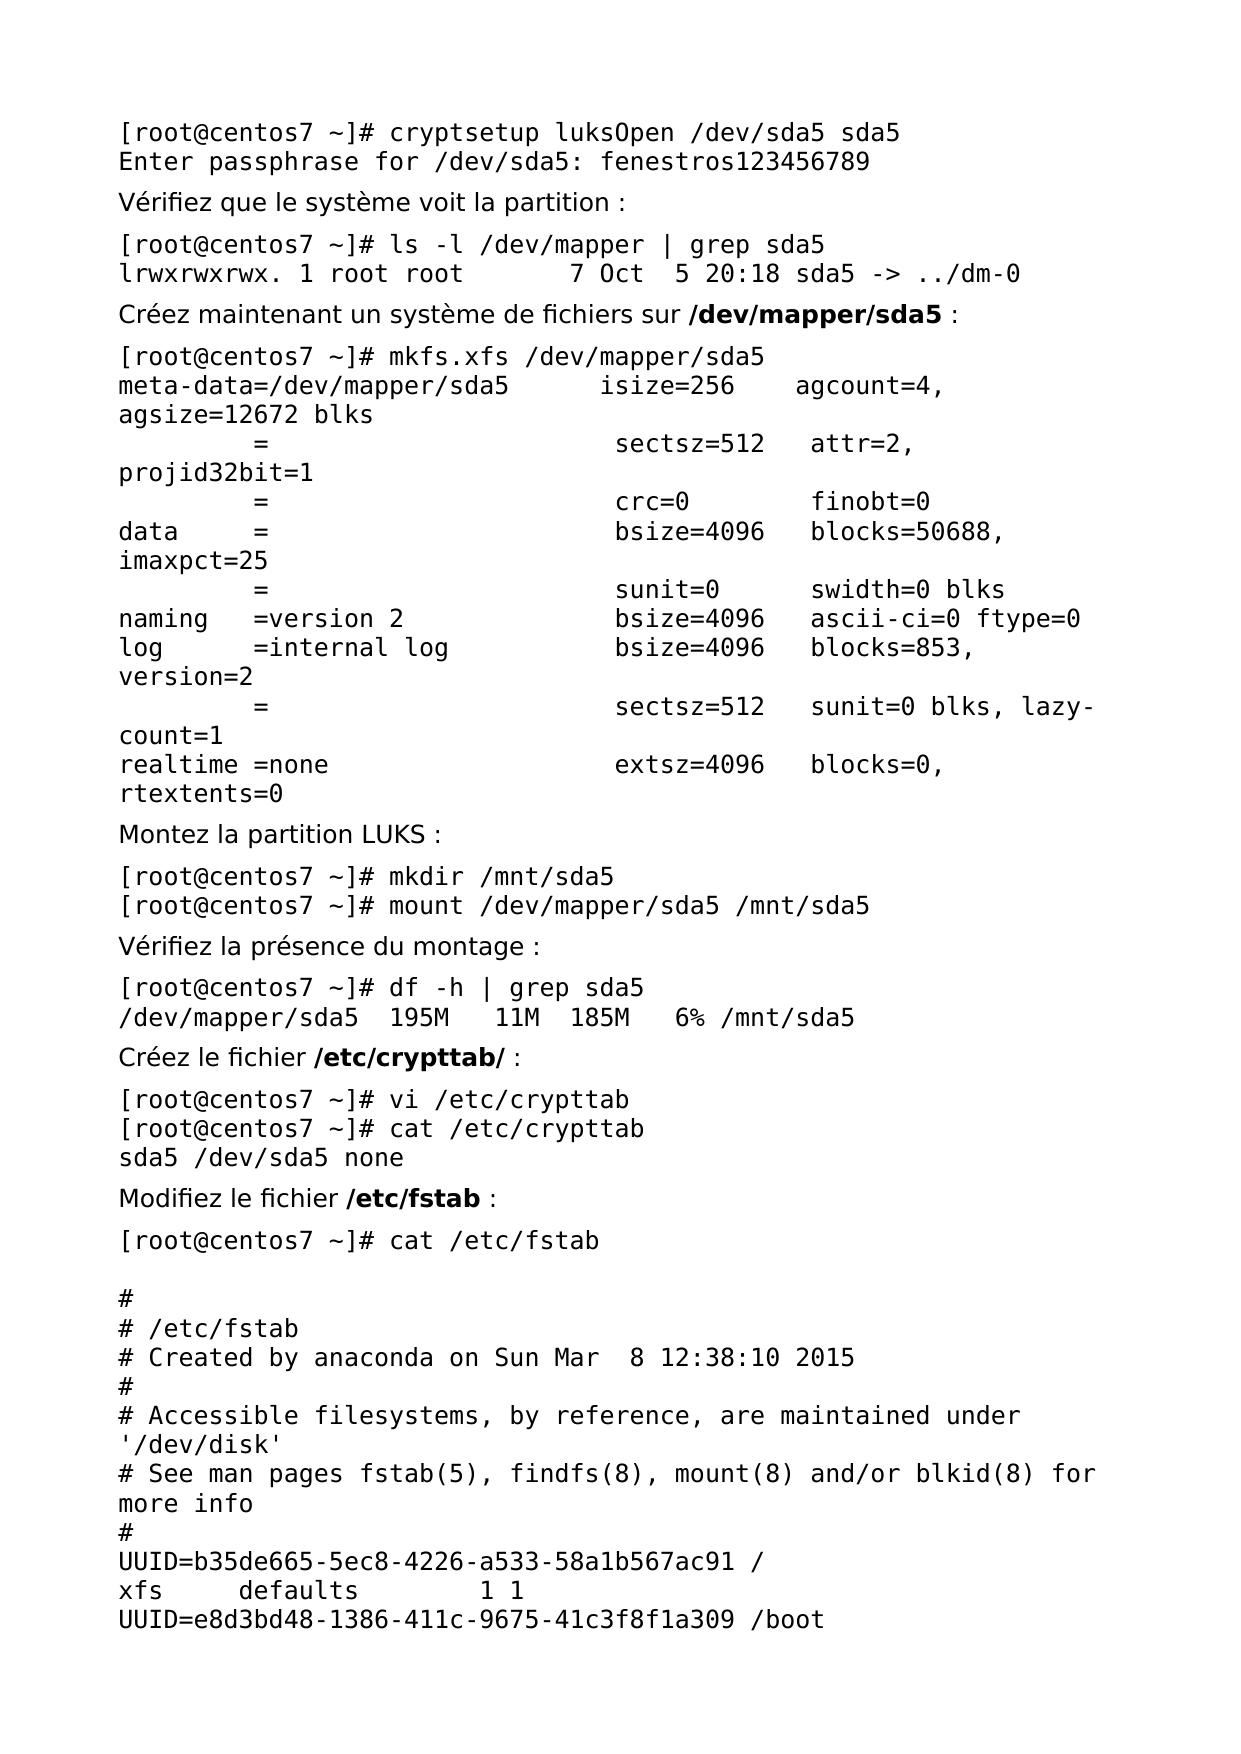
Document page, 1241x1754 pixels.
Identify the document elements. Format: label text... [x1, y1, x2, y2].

text Vérifiez la présence du montage : [118, 932, 1122, 961]
text Montez la partition LUKS : [118, 820, 1122, 849]
text [root@centos7 ~]# cryptsetup luksOpen /dev/sda5 sda5 Enter passphrase for /dev/sda5: fenestros123456789 [118, 118, 1122, 176]
text Créez le fichier /etc/crypttab/ : [118, 1044, 1122, 1073]
text [root@centos7 ~]# df -h | grep sda5 /dev/mapper/sda5 195M 11M 185M 6% /mnt/sda5 [118, 973, 1122, 1032]
text [root@centos7 ~]# mkdir /mnt/sda5 [root@centos7 ~]# mount /dev/mapper/sda5 /mnt/sda5 [118, 862, 1122, 920]
text [root@centos7 ~]# ls -l /dev/mapper | grep sda5 lrwxrwxrwx. 1 root root 7 Oct 5 20:18 sda5 -> ../dm-0 [118, 230, 1122, 288]
text Vérifiez que le système voit la partition : [118, 188, 1122, 217]
text [root@centos7 ~]# mkfs.xfs /dev/mapper/sda5 meta-data=/dev/mapper/sda5 isize=256 agcount=4, agsize=12672 blks = sectsz=512 attr=2, projid32bit=1 = crc=0 finobt=0 data = bsize=4096 blocks=50688, imaxpct=25 = sunit=0 swidth=0 blks naming =version 2 bsize=4096 ascii-ci=0 ftype=0 log =internal log bsize=4096 blocks=853, version=2 = sectsz=512 sunit=0 blks, lazy-count=1 realtime =none extsz=4096 blocks=0, rtextents=0 [118, 342, 1122, 808]
text [root@centos7 ~]# cat /etc/fstab # # /etc/fstab # Created by anaconda on Sun Mar 8 12:38:10 2015 # # Accessible filesystems, by reference, are maintained under '/dev/disk' # See man pages fstab(5), findfs(8), mount(8) and/or blkid(8) for more info # UUID=b35de665-5ec8-4226-a533-58a1b567ac91 / xfs defaults 1 1 UUID=e8d3bd48-1386-411c-9675-41c3f8f1a309 /boot [118, 1226, 1122, 1634]
text Modifiez le fichier /etc/fstab : [118, 1184, 1122, 1214]
text Créez maintenant un système de fichiers sur /dev/mapper/sda5 : [118, 300, 1122, 329]
text [root@centos7 ~]# vi /etc/crypttab [root@centos7 ~]# cat /etc/crypttab sda5 /dev/sda5 none [118, 1085, 1122, 1173]
